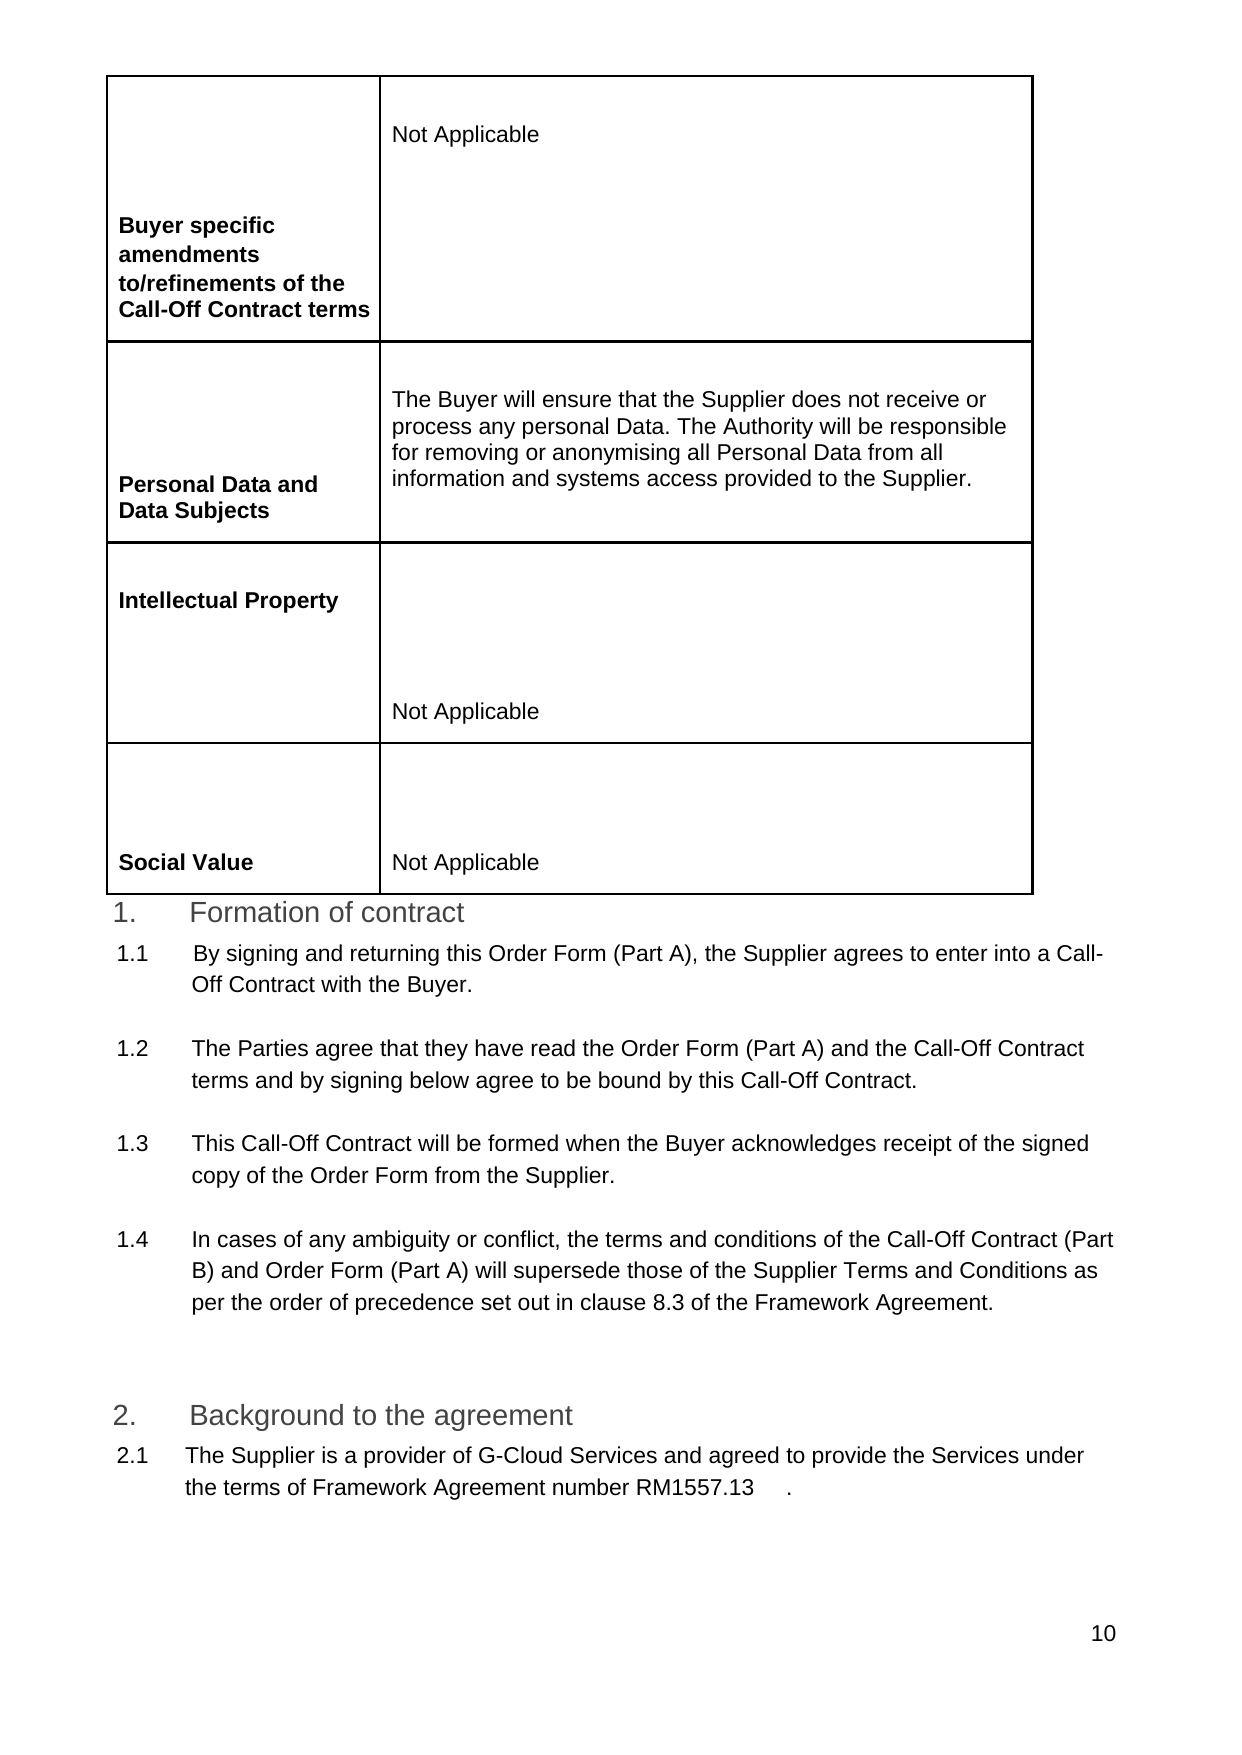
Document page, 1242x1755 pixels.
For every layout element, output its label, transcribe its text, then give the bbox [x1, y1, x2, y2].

text 2.1 The Supplier is a provider of G-Cloud Services and agreed to provide the Services under the terms of Framework Agreement number RM1557.13 . [116, 1442, 1121, 1500]
table_cell The Buyer will ensure that the Supplier does not receive or process any personal Data. The Authority will be responsible for removing or anonymising all Personal Data from all information and systems access provided to the Supplier. [381, 343, 1031, 541]
text 1.2 The Parties agree that they have read the Order Form (Part A) and the Call-Off Contract terms and by signing below agree to be bound by this Call-Off Contract. [116, 1035, 1121, 1093]
table_cell Not Applicable [381, 77, 1031, 340]
table_cell Not Applicable [381, 744, 1031, 893]
table_cell Personal Data and Data Subjects [108, 343, 379, 541]
table_cell Social Value [108, 744, 379, 893]
subtitle 1. Formation of contract [0, 895, 1122, 929]
table_cell Not Applicable [381, 544, 1031, 742]
subtitle 2. Background to the agreement [0, 1398, 1122, 1431]
text 1.4 In cases of any ambiguity or conflict, the terms and conditions of the Call-Off Contract (Part B) and Order Form (Part A) will supersede those of the Supplier Terms and Conditions as per the order of precedence set out in clause 8.3 of the Framework Agreement. [116, 1226, 1121, 1315]
table_cell Intellectual Property [108, 544, 379, 742]
text 1.1 By signing and returning this Order Form (Part A), the Supplier agrees to enter into a Call- Off Contract with the Buyer. [116, 939, 1121, 997]
text 1.3 This Call-Off Contract will be formed when the Buyer acknowledges receipt of the signed copy of the Order Form from the Supplier. [116, 1130, 1121, 1188]
table_cell Buyer specific amendments to/refinements of the Call-Off Contract terms [108, 77, 379, 340]
